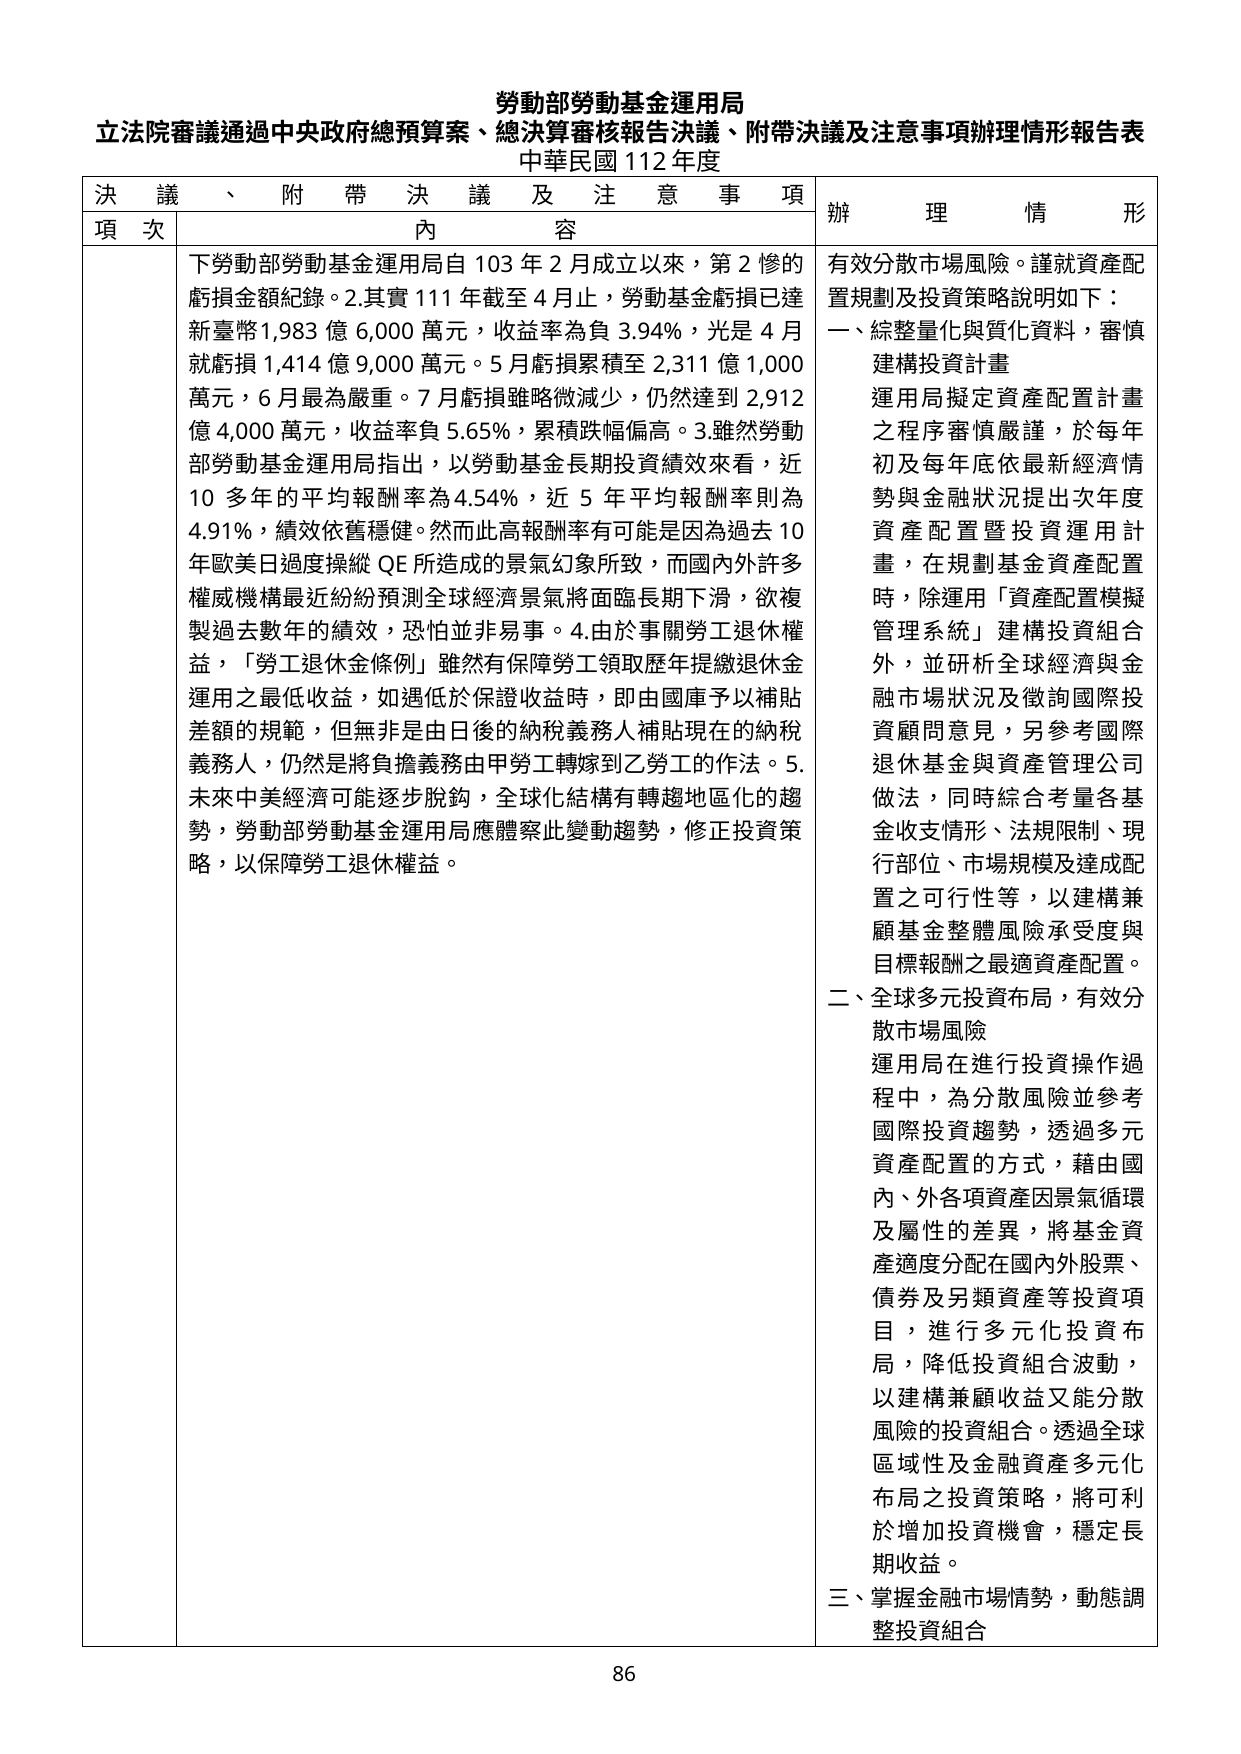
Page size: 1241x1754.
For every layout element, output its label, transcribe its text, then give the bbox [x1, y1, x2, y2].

table_cell 下勞動部勞動基金運用局自 103 年 2 月成立以來，第 2 慘的虧損金額紀錄。2.其實 111 年截至 4 月止，勞動基金虧損已達新臺幣1,983 億 6,000 萬元，收益率為負 3.94%，光是 4 月就虧損 1,414 億 9,000 萬元。5 月虧損累積至 2,311 億 1,000 萬元，6 月最為嚴重。7 月虧損雖略微減少，仍然達到 2,912 億 4,000 萬元，收益率負 5.65%，累積跌幅偏高。3.雖然勞動部勞動基金運用局指出，以勞動基金長期投資績效來看，近 10 多年的平均報酬率為4.54%，近 5 年平均報酬率則為 4.91%，績效依舊穩健。然而此高報酬率有可能是因為過去 10 年歐美日過度操縱 QE 所造成的景氣幻象所致，而國內外許多權威機構最近紛紛預測全球經濟景氣將面臨長期下滑，欲複製過去數年的績效，恐怕並非易事。4.由於事關勞工退休權益，「勞工退休金條例」雖然有保障勞工領取歷年提繳退休金運用之最低收益，如遇低於保證收益時，即由國庫予以補貼差額的規範，但無非是由日後的納稅義務人補貼現在的納稅義務人，仍然是將負擔義務由甲勞工轉嫁到乙勞工的作法。5.未來中美經濟可能逐步脫鈎，全球化結構有轉趨地區化的趨勢，勞動部勞動基金運用局應體察此變動趨勢，修正投資策略，以保障勞工退休權益。 [177, 246, 815, 1646]
table_cell 內 容 [177, 212, 815, 245]
table_header 辦理情形 [816, 177, 1157, 245]
table_cell [83, 246, 176, 1646]
table_cell 有效分散市場風險。謹就資產配置規劃及投資策略說明如下： 一、綜整量化與質化資料，審慎建構投資計畫 運用局擬定資產配置計畫之程序審慎嚴謹，於每年初及每年底依最新經濟情勢與金融狀況提出次年度資產配置暨投資運用計畫，在規劃基金資產配置時，除運用「資產配置模擬管理系統」建構投資組合外，並研析全球經濟與金融市場狀況及徵詢國際投資顧問意見，另參考國際退休基金與資產管理公司做法，同時綜合考量各基金收支情形、法規限制、現行部位、市場規模及達成配置之可行性等，以建構兼顧基金整體風險承受度與目標報酬之最適資產配置。 二、全球多元投資布局，有效分散市場風險 運用局在進行投資操作過程中，為分散風險並參考國際投資趨勢，透過多元資產配置的方式，藉由國內、外各項資產因景氣循環及屬性的差異，將基金資產適度分配在國內外股票、債券及另類資產等投資項目，進行多元化投資布局，降低投資組合波動，以建構兼顧收益又能分散風險的投資組合。透過全球區域性及金融資產多元化布局之投資策略，將可利於增加投資機會，穩定長期收益。 三、掌握金融市場情勢，動態調整投資組合 [816, 246, 1157, 1646]
table_cell 項次 [83, 212, 176, 245]
table_header 決議、附帶決議及注意事項 [83, 177, 815, 211]
